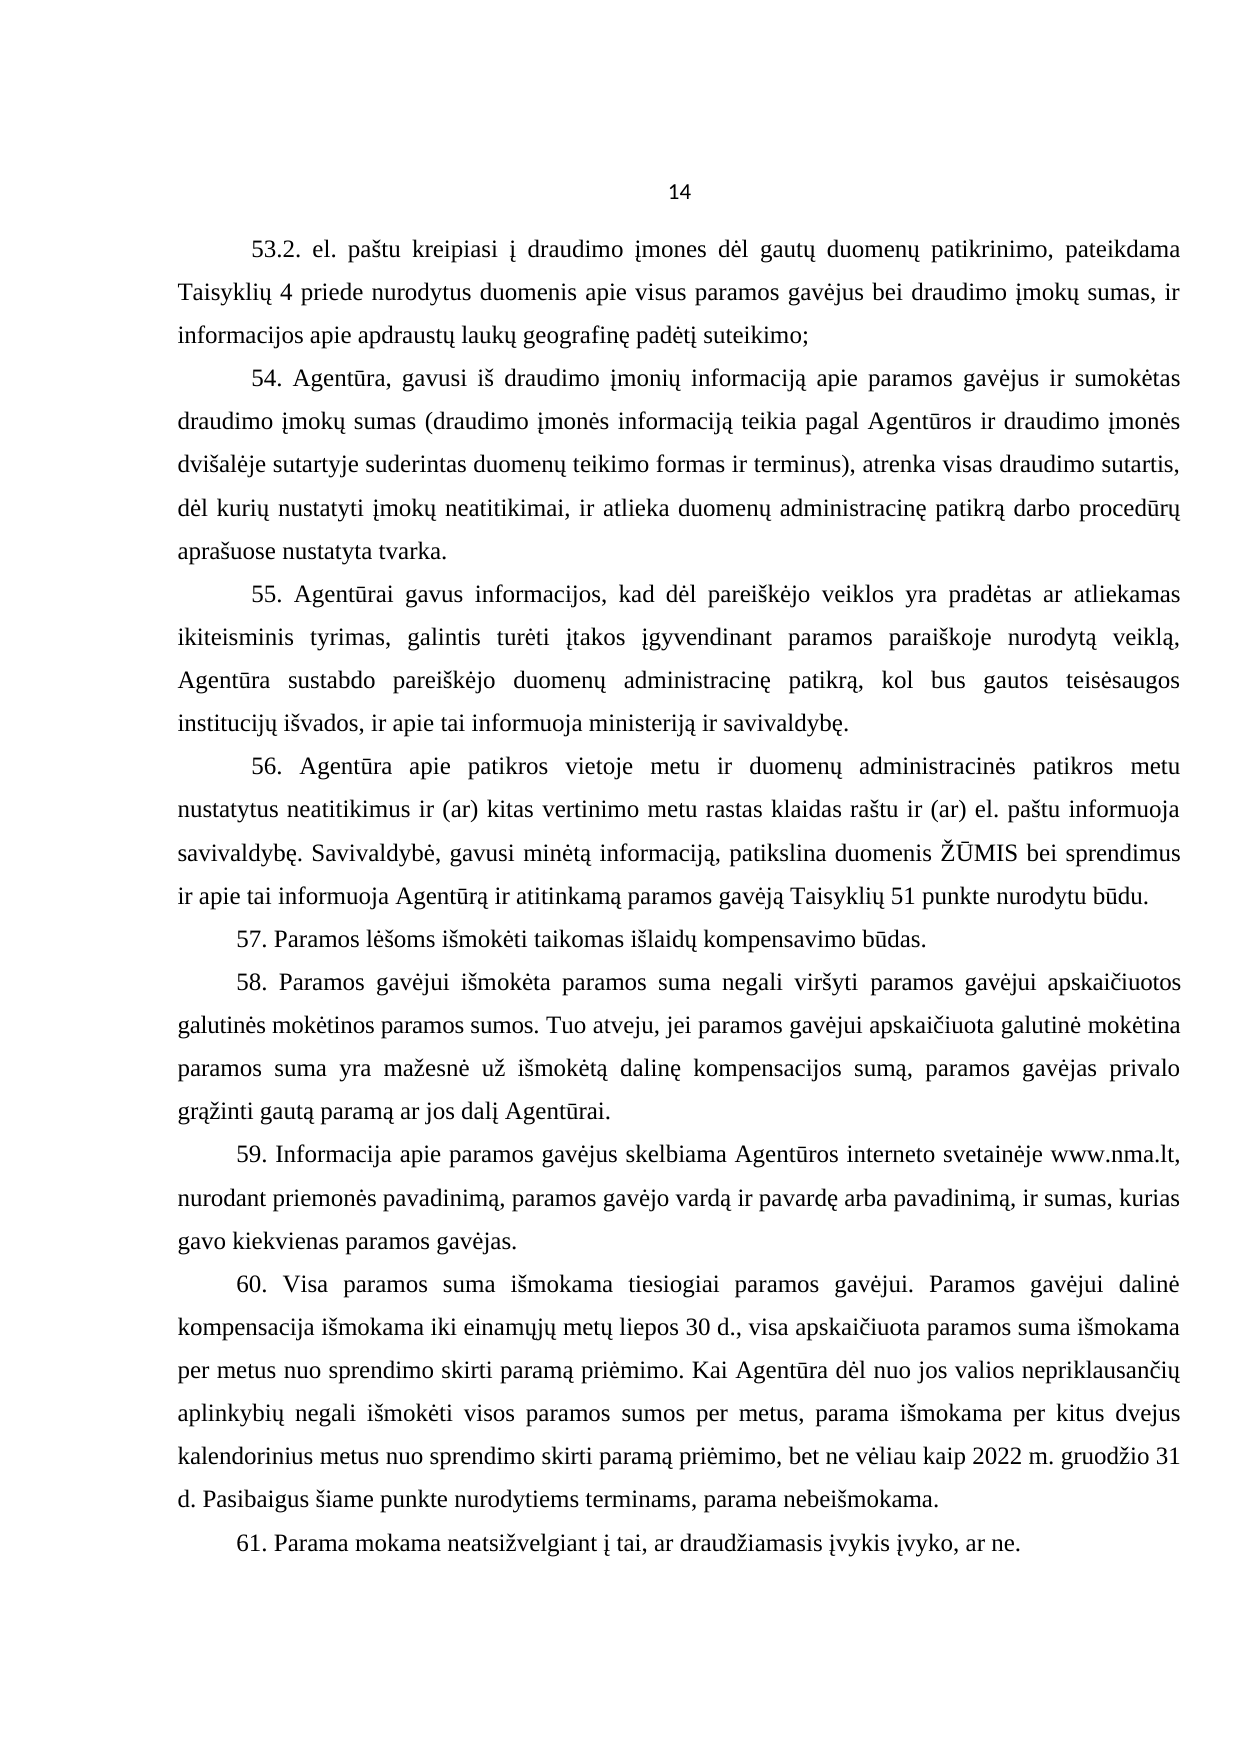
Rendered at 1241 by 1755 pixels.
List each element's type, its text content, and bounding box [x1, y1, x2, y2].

text 56. Agentūra apie patikros vietoje metu ir duomenų administracinės patikros metu nustatytus neatitikimus ir (ar) kitas vertinimo metu rastas klaidas raštu ir (ar) el. paštu informuoja savivaldybę. Savivaldybė, gavusi minėtą informaciją, patikslina duomenis ŽŪMIS bei sprendimus ir apie tai informuoja Agentūrą ir atitinkamą paramos gavėją Taisyklių 51 punkte nurodytu būdu. [177, 751, 1181, 909]
text 53.2. el. paštu kreipiasi į draudimo įmones dėl gautų duomenų patikrinimo, pateikdama Taisyklių 4 priede nurodytus duomenis apie visus paramos gavėjus bei draudimo įmokų sumas, ir informacijos apie apdraustų laukų geografinę padėtį suteikimo; [177, 234, 1181, 349]
text 60. Visa paramos suma išmokama tiesiogiai paramos gavėjui. Paramos gavėjui dalinė kompensacija išmokama iki einamųjų metų liepos 30 d., visa apskaičiuota paramos suma išmokama per metus nuo sprendimo skirti paramą priėmimo. Kai Agentūra dėl nuo jos valios nepriklausančių aplinkybių negali išmokėti visos paramos sumos per metus, parama išmokama per kitus dvejus kalendorinius metus nuo sprendimo skirti paramą priėmimo, bet ne vėliau kaip 2022 m. gruodžio 31 d. Pasibaigus šiame punkte nurodytiems terminams, parama nebeišmokama. [177, 1269, 1181, 1513]
text 57. Paramos lėšoms išmokėti taikomas išlaidų kompensavimo būdas. [177, 924, 1181, 953]
text 58. Paramos gavėjui išmokėta paramos suma negali viršyti paramos gavėjui apskaičiuotos galutinės mokėtinos paramos sumos. Tuo atveju, jei paramos gavėjui apskaičiuota galutinė mokėtina paramos suma yra mažesnė už išmokėtą dalinę kompensacijos sumą, paramos gavėjas privalo grąžinti gautą paramą ar jos dalį Agentūrai. [177, 967, 1181, 1125]
text 59. Informacija apie paramos gavėjus skelbiama Agentūros interneto svetainėje www.nma.lt, nurodant priemonės pavadinimą, paramos gavėjo vardą ir pavardę arba pavadinimą, ir sumas, kurias gavo kiekvienas paramos gavėjas. [177, 1139, 1181, 1254]
text 55. Agentūrai gavus informacijos, kad dėl pareiškėjo veiklos yra pradėtas ar atliekamas ikiteisminis tyrimas, galintis turėti įtakos įgyvendinant paramos paraiškoje nurodytą veiklą, Agentūra sustabdo pareiškėjo duomenų administracinę patikrą, kol bus gautos teisėsaugos institucijų išvados, ir apie tai informuoja ministeriją ir savivaldybę. [177, 579, 1181, 737]
text 61. Parama mokama neatsižvelgiant į tai, ar draudžiamasis įvykis įvyko, ar ne. [177, 1528, 1181, 1556]
text 54. Agentūra, gavusi iš draudimo įmonių informaciją apie paramos gavėjus ir sumokėtas draudimo įmokų sumas (draudimo įmonės informaciją teikia pagal Agentūros ir draudimo įmonės dvišalėje sutartyje suderintas duomenų teikimo formas ir terminus), atrenka visas draudimo sutartis, dėl kurių nustatyti įmokų neatitikimai, ir atlieka duomenų administracinę patikrą darbo procedūrų aprašuose nustatyta tvarka. [177, 363, 1181, 564]
